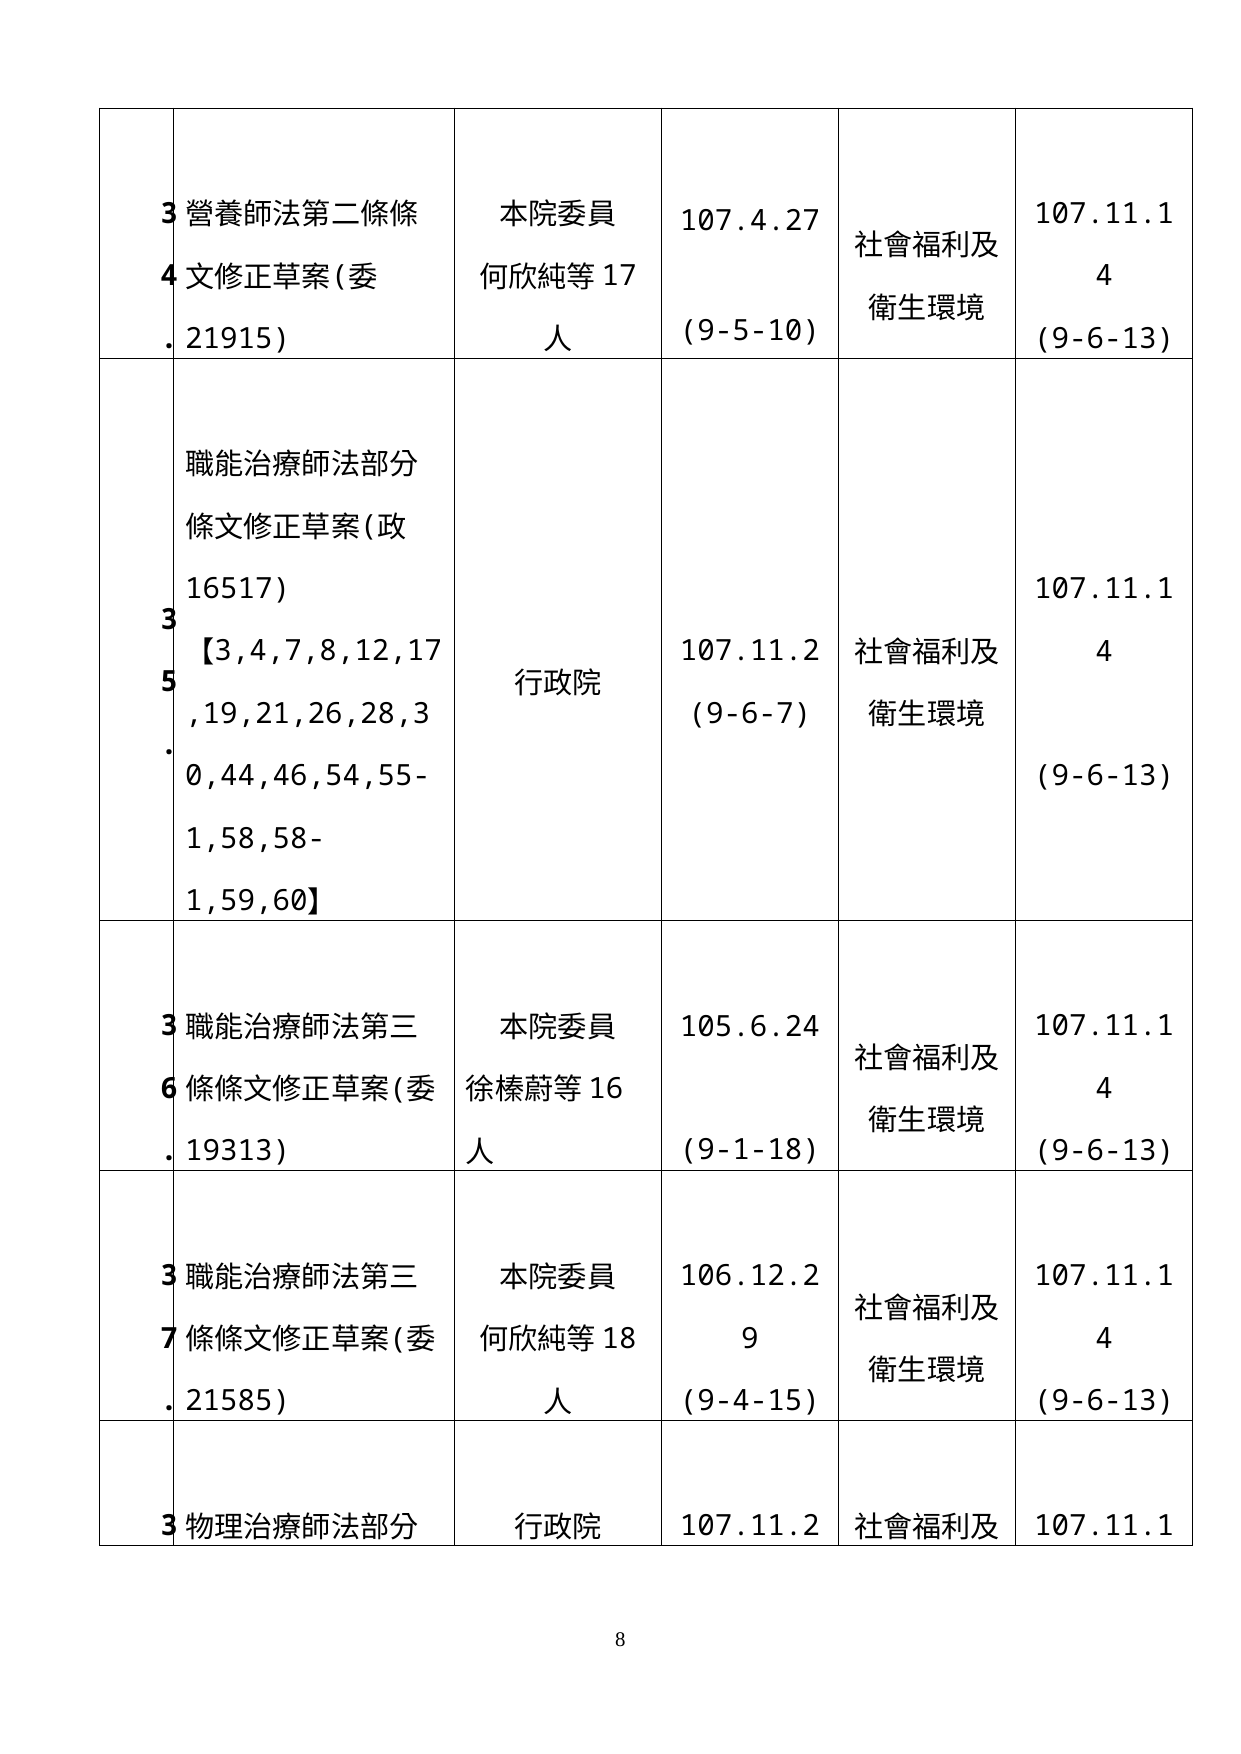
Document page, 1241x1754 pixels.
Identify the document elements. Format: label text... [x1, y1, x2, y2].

table_cell 107.11.14 (9-6-13) [1016, 109, 1192, 358]
table_cell [100, 1421, 173, 1545]
table_cell 107.11.1 [1016, 1421, 1192, 1545]
table_cell 社會福利及衛生環境 [839, 109, 1015, 358]
table_cell [166, 1080, 173, 1086]
table_cell 職能治療師法第三條條文修正草案(委21585) [174, 1171, 454, 1420]
table_cell [100, 109, 173, 358]
table_cell 職能治療師法部分條文修正草案(政16517) 【3,4,7,8,12,17,19,21,26,28,30,44,46,54,55-1,58,58-1,59,60】 [174, 359, 454, 920]
table_cell 107.11.14 (9-6-13) [1016, 921, 1192, 1170]
table_cell 107.11.14 (9-6-13) [1016, 359, 1192, 920]
table_cell 行政院 [455, 359, 661, 920]
table_cell 營養師法第二條條文修正草案(委21915) [174, 109, 454, 358]
table_cell 106.12.29 (9-4-15) [662, 1171, 838, 1420]
table_cell 本院委員 徐榛蔚等16人 [455, 921, 661, 1170]
table_cell 107.11.2 (9-6-7) [662, 359, 838, 920]
table_cell 107.4.27 (9-5-10) [662, 109, 838, 358]
table_cell 107.11.2 [662, 1421, 838, 1545]
table_cell 職能治療師法第三條條文修正草案(委19313) [174, 921, 454, 1170]
table_cell 社會福利及衛生環境 [839, 359, 1015, 920]
table_cell 物理治療師法部分條文修正草案(政16517) 【3,4,7,8,9,12,17,19,21,26,28,30,44,46,54,55-1,58,58-1,58-2,59】 [174, 1421, 454, 1545]
table_cell [100, 1171, 173, 1420]
table_cell 本院委員 何欣純等18人 [455, 1171, 661, 1420]
table_cell 107.11.14 (9-6-13) [1016, 1171, 1192, 1420]
table_cell 社會福利及衛生環境 [839, 1171, 1015, 1420]
table_cell 本院委員 何欣純等17人 [455, 109, 661, 358]
table_cell [100, 359, 173, 920]
table_cell [100, 921, 173, 1170]
table_cell 行政院 [455, 1421, 661, 1545]
table_cell 社會福利及 [839, 1421, 1015, 1545]
table_cell [166, 1088, 172, 1095]
table_cell 105.6.24 (9-1-18) [662, 921, 838, 1170]
table_cell 社會福利及衛生環境 [839, 921, 1015, 1170]
